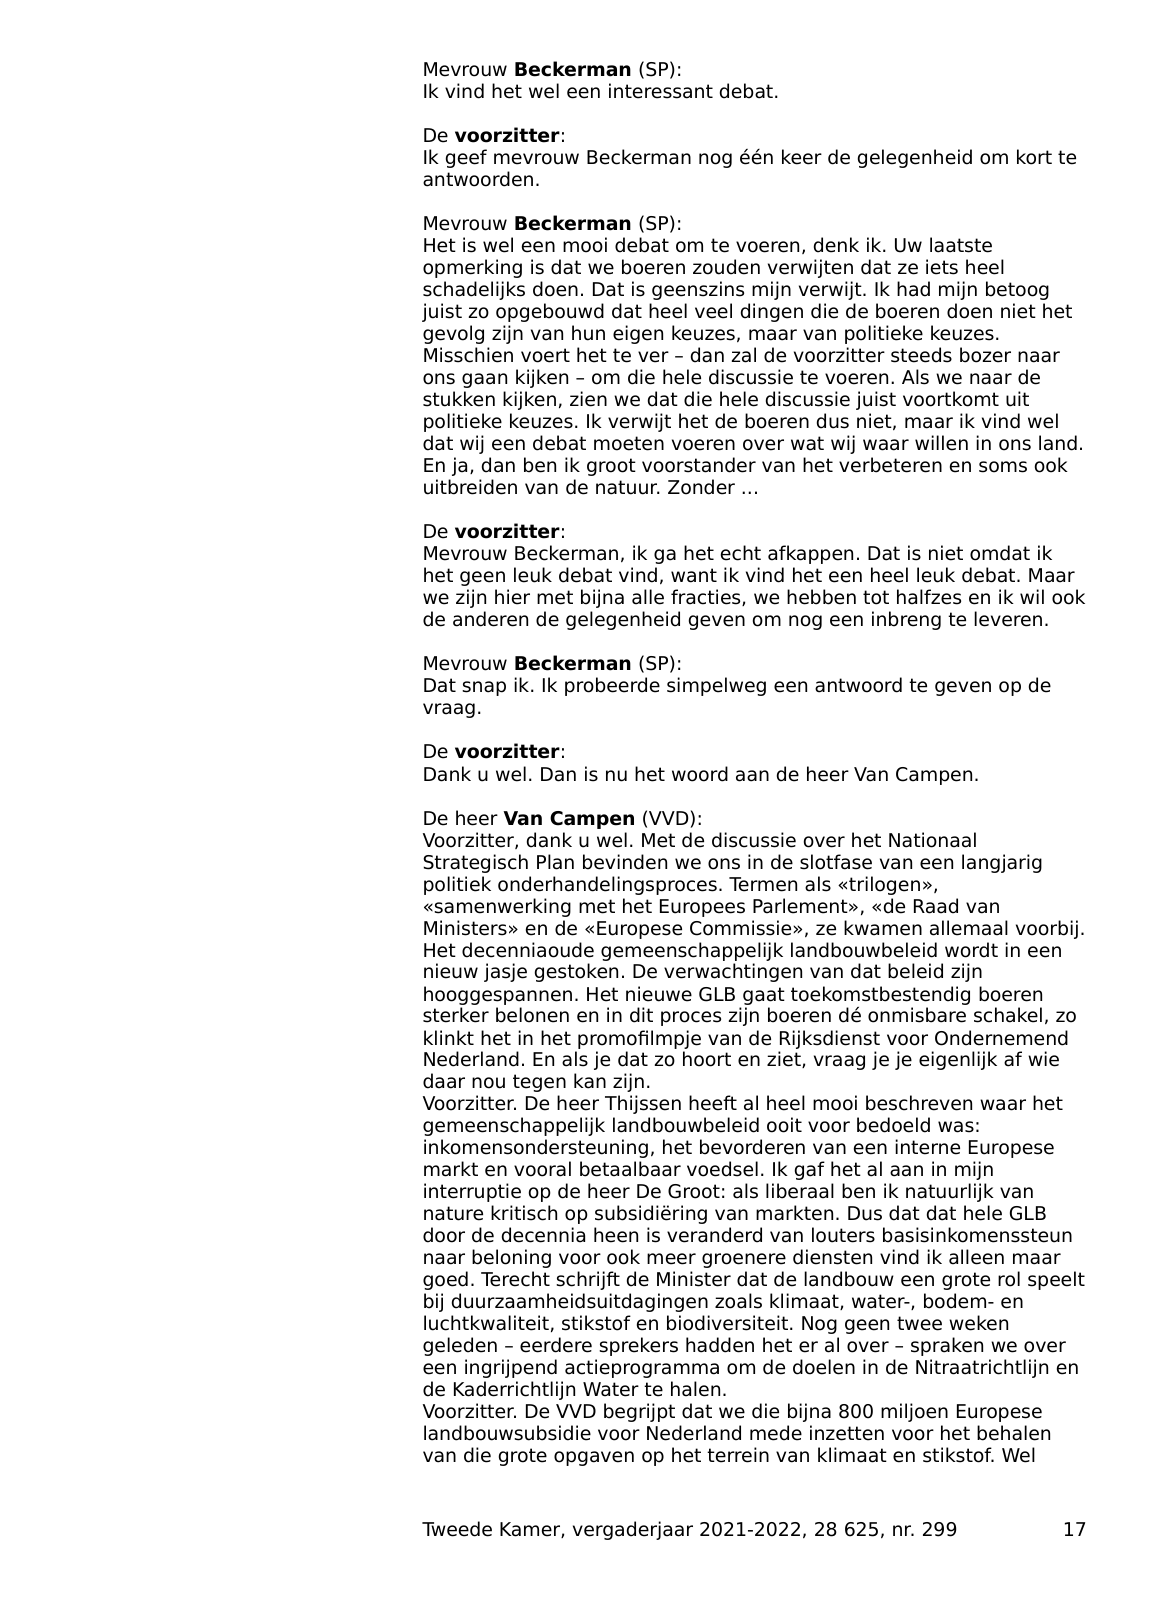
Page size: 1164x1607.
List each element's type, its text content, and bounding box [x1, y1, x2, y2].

text Het is wel een mooi debat om te voeren, denk ik. Uw laatste opmerking is dat we boeren zouden verwijten dat ze iets heel schadelijks doen. Dat is geenszins mijn verwijt. Ik had mijn betoog juist zo opgebouwd dat heel veel dingen die de boeren doen niet het gevolg zijn van hun eigen keuzes, maar van politieke keuzes. Misschien voert het te ver – dan zal de voorzitter steeds bozer naar ons gaan kijken – om die hele discussie te voeren. Als we naar de stukken kijken, zien we dat die hele discussie juist voortkomt uit politieke keuzes. Ik verwijt het de boeren dus niet, maar ik vind wel dat wij een debat moeten voeren over wat wij waar willen in ons land. En ja, dan ben ik groot voorstander van het verbeteren en soms ook uitbreiden van de natuur. Zonder ... [422, 235, 1087, 499]
text Dat snap ik. Ik probeerde simpelweg een antwoord te geven op de vraag. [422, 675, 1087, 719]
text Ik vind het wel een interessant debat. [422, 81, 1087, 103]
text De heer Van Campen (VVD): [422, 808, 1087, 829]
text De voorzitter: [422, 125, 1087, 147]
text Ik geef mevrouw Beckerman nog één keer de gelegenheid om kort te antwoorden. [422, 147, 1087, 191]
text De voorzitter: [422, 741, 1087, 763]
text Voorzitter. De VVD begrijpt dat we die bijna 800 miljoen Europese landbouwsubsidie voor Nederland mede inzetten voor het behalen van die grote opgaven op het terrein van klimaat en stikstof. Wel [422, 1401, 1087, 1467]
text Mevrouw Beckerman (SP): [422, 213, 1087, 235]
text Voorzitter. De heer Thijssen heeft al heel mooi beschreven waar het gemeenschappelijk landbouwbeleid ooit voor bedoeld was: inkomensondersteuning, het bevorderen van een interne Europese markt en vooral betaalbaar voedsel. Ik gaf het al aan in mijn interruptie op de heer De Groot: als liberaal ben ik natuurlijk van nature kritisch op subsidiëring van markten. Dus dat dat hele GLB door de decennia heen is veranderd van louters basisinkomenssteun naar beloning voor ook meer groenere diensten vind ik alleen maar goed. Terecht schrijft de Minister dat de landbouw een grote rol speelt bij duurzaamheidsuitdagingen zoals klimaat, water-, bodem- en luchtkwaliteit, stikstof en biodiversiteit. Nog geen twee weken geleden – eerdere sprekers hadden het er al over – spraken we over een ingrijpend actieprogramma om de doelen in de Nitraatrichtlijn en de Kaderrichtlijn Water te halen. [422, 1093, 1087, 1401]
text Mevrouw Beckerman (SP): [422, 653, 1087, 675]
text Dank u wel. Dan is nu het woord aan de heer Van Campen. [422, 763, 1087, 785]
text Mevrouw Beckerman, ik ga het echt afkappen. Dat is niet omdat ik het geen leuk debat vind, want ik vind het een heel leuk debat. Maar we zijn hier met bijna alle fracties, we hebben tot halfzes en ik wil ook de anderen de gelegenheid geven om nog een inbreng te leveren. [422, 543, 1087, 631]
text Voorzitter, dank u wel. Met de discussie over het Nationaal Strategisch Plan bevinden we ons in de slotfase van een langjarig politiek onderhandelingsproces. Termen als «trilogen», «samenwerking met het Europees Parlement», «de Raad van Ministers» en de «Europese Commissie», ze kwamen allemaal voorbij. Het decenniaoude gemeenschappelijk landbouwbeleid wordt in een nieuw jasje gestoken. De verwachtingen van dat beleid zijn hooggespannen. Het nieuwe GLB gaat toekomstbestendig boeren sterker belonen en in dit proces zijn boeren dé onmisbare schakel, zo klinkt het in het promofilmpje van de Rijksdienst voor Ondernemend Nederland. En als je dat zo hoort en ziet, vraag je je eigenlijk af wie daar nou tegen kan zijn. [422, 829, 1087, 1093]
text De voorzitter: [422, 521, 1087, 543]
text Mevrouw Beckerman (SP): [422, 59, 1087, 81]
